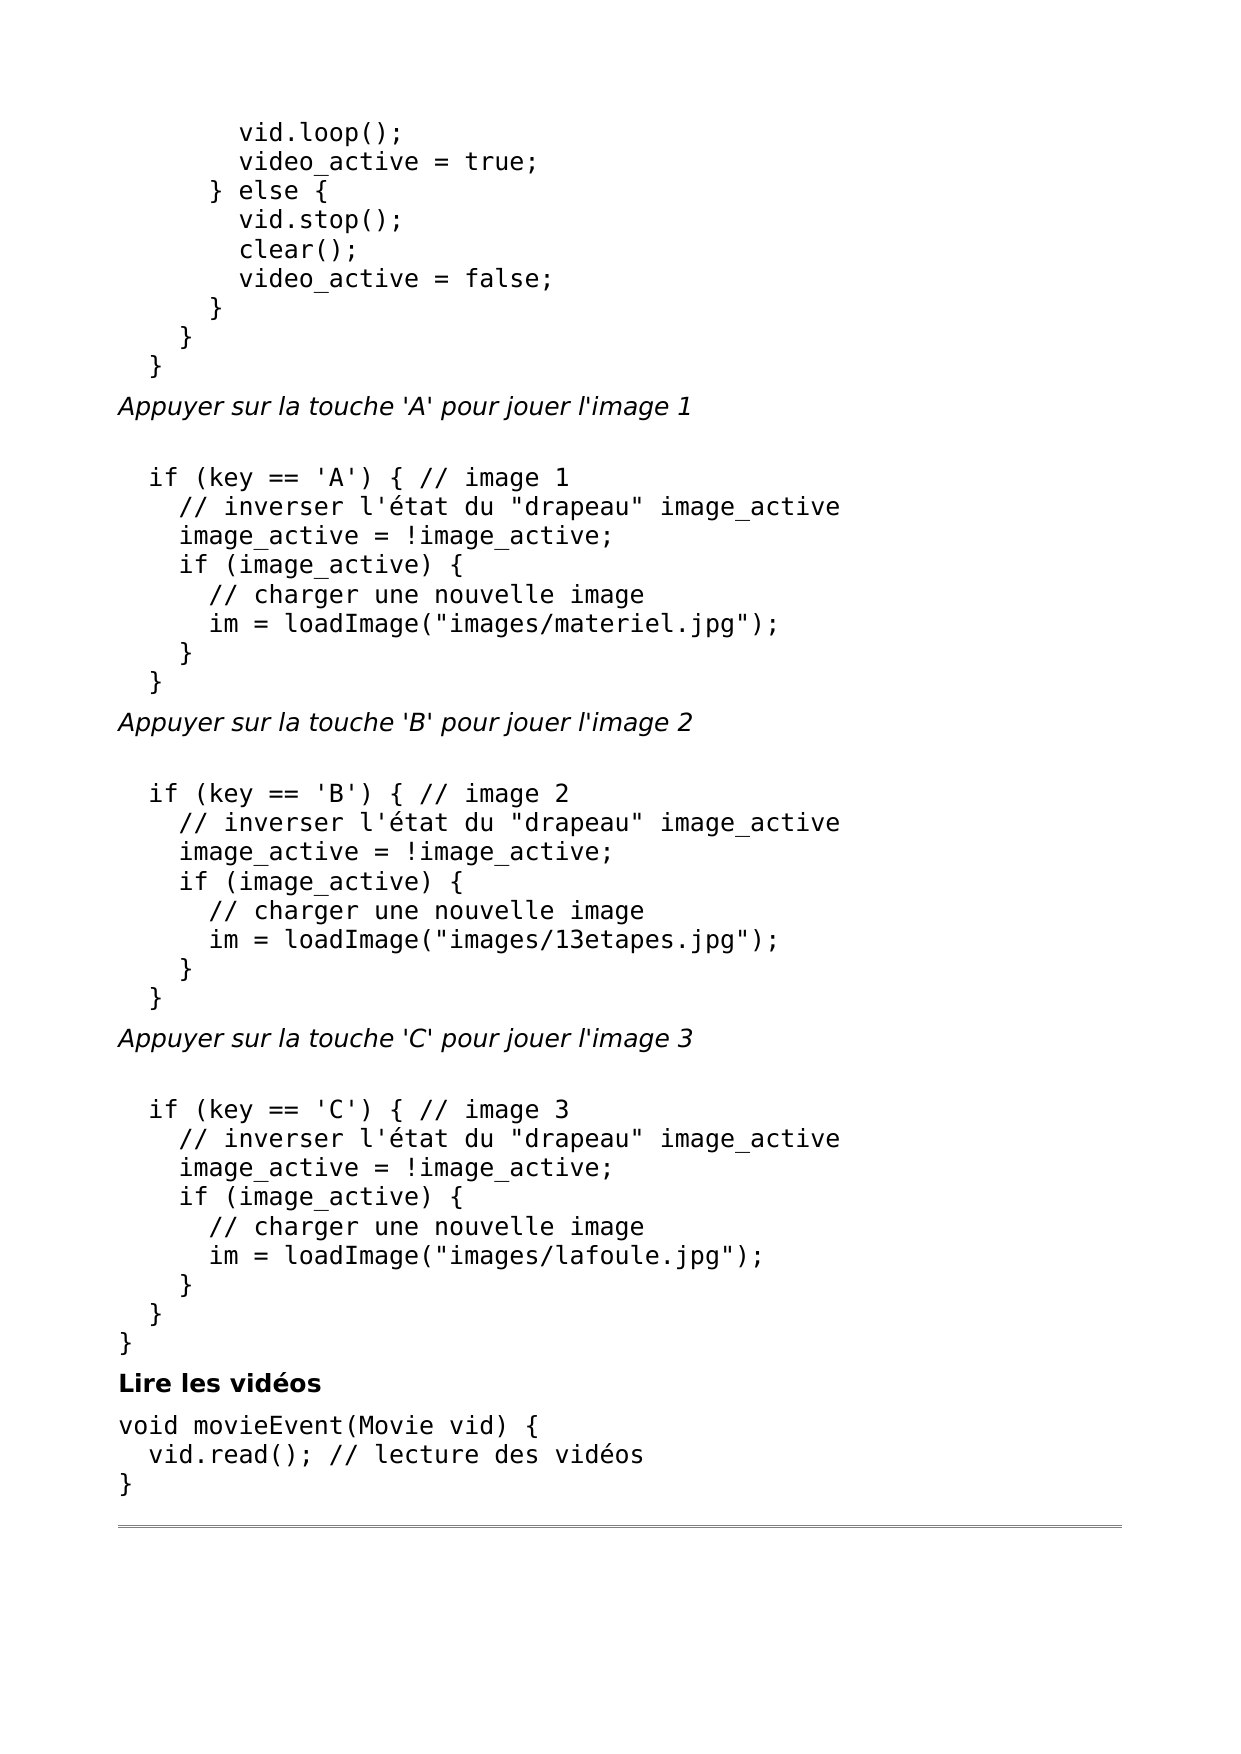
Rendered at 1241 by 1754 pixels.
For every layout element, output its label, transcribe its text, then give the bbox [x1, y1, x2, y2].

text if (key == 'B') { // image 2 // inverser l'état du "drapeau" image_active image_active = !image_active; if (image_active) { // charger une nouvelle image im = loadImage("images/13etapes.jpg"); } } [118, 750, 1122, 1012]
text Lire les vidéos [118, 1369, 1122, 1398]
text if (key == 'A') { // image 1 // inverser l'état du "drapeau" image_active image_active = !image_active; if (image_active) { // charger une nouvelle image im = loadImage("images/materiel.jpg"); } } [118, 434, 1122, 697]
text void movieEvent(Movie vid) { vid.read(); // lecture des vidéos } [118, 1411, 1122, 1498]
text Appuyer sur la touche 'C' pour jouer l'image 3 [118, 1024, 1122, 1053]
text vid.loop(); video_active = true; } else { vid.stop(); clear(); video_active = false; } } } [118, 118, 1122, 381]
text Appuyer sur la touche 'A' pour jouer l'image 1 [118, 392, 1122, 422]
text if (key == 'C') { // image 3 // inverser l'état du "drapeau" image_active image_active = !image_active; if (image_active) { // charger une nouvelle image im = loadImage("images/lafoule.jpg"); } } } [118, 1066, 1122, 1358]
text Appuyer sur la touche 'B' pour jouer l'image 2 [118, 708, 1122, 737]
